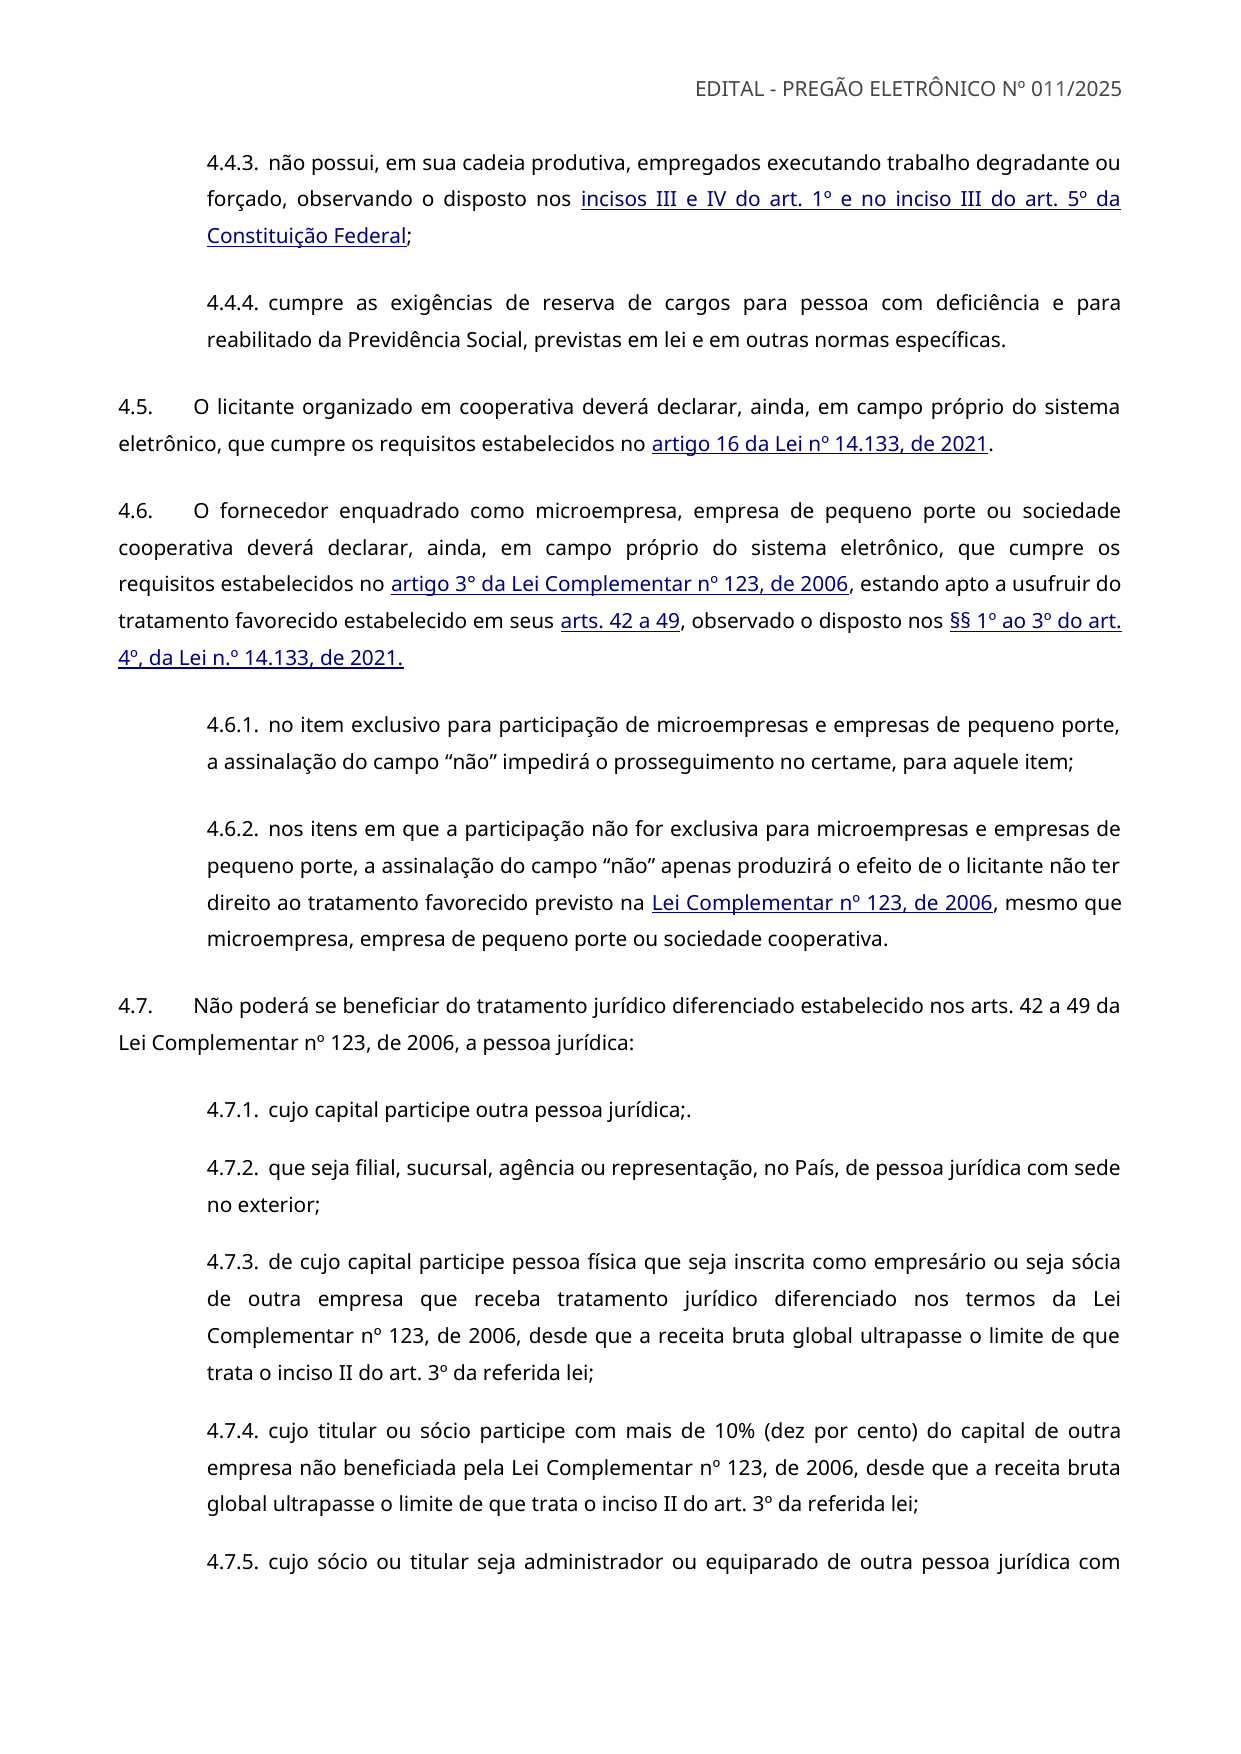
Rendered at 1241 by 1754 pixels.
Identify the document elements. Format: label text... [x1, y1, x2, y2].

list no item exclusivo para participação de microempresas e empresas de pequeno porte, a assinalação do campo “não” impedirá o prosseguimento no certame, para aquele item; [207, 710, 1122, 776]
list cujo titular ou sócio participe com mais de 10% (dez por cento) do capital de outra empresa não beneficiada pela Lei Complementar nº 123, de 2006, desde que a receita bruta global ultrapasse o limite de que trata o inciso II do art. 3º da referida lei; [207, 1416, 1122, 1518]
list O licitante organizado em cooperativa deverá declarar, ainda, em campo próprio do sistema eletrônico, que cumpre os requisitos estabelecidos no artigo 16 da Lei nº 14.133, de 2021. [118, 392, 1122, 457]
list de cujo capital participe pessoa física que seja inscrita como empresário ou seja sócia de outra empresa que receba tratamento jurídico diferenciado nos termos da Lei Complementar nº 123, de 2006, desde que a receita bruta global ultrapasse o limite de que trata o inciso II do art. 3º da referida lei; [207, 1247, 1122, 1387]
list que seja filial, sucursal, agência ou representação, no País, de pessoa jurídica com sede no exterior; [207, 1153, 1122, 1218]
list cujo sócio ou titular seja administrador ou equiparado de outra pessoa jurídica com [207, 1547, 1122, 1576]
list Não poderá se beneficiar do tratamento jurídico diferenciado estabelecido nos arts. 42 a 49 da Lei Complementar nº 123, de 2006, a pessoa jurídica: [118, 991, 1122, 1057]
list cujo capital participe outra pessoa jurídica;. [207, 1095, 1122, 1124]
list nos itens em que a participação não for exclusiva para microempresas e empresas de pequeno porte, a assinalação do campo “não” apenas produzirá o efeito de o licitante não ter direito ao tratamento favorecido previsto na Lei Complementar nº 123, de 2006, mesmo que microempresa, empresa de pequeno porte ou sociedade cooperativa. [207, 814, 1122, 953]
list não possui, em sua cadeia produtiva, empregados executando trabalho degradante ou forçado, observando o disposto nos incisos III e IV do art. 1º e no inciso III do art. 5º da Constituição Federal; [207, 148, 1122, 250]
list O fornecedor enquadrado como microempresa, empresa de pequeno porte ou sociedade cooperativa deverá declarar, ainda, em campo próprio do sistema eletrônico, que cumpre os requisitos estabelecidos no artigo 3° da Lei Complementar nº 123, de 2006, estando apto a usufruir do tratamento favorecido estabelecido em seus arts. 42 a 49, observado o disposto nos §§ 1º ao 3º do art. 4º, da Lei n.º 14.133, de 2021. [118, 496, 1122, 672]
list cumpre as exigências de reserva de cargos para pessoa com deficiência e para reabilitado da Previdência Social, previstas em lei e em outras normas específicas. [207, 288, 1122, 354]
